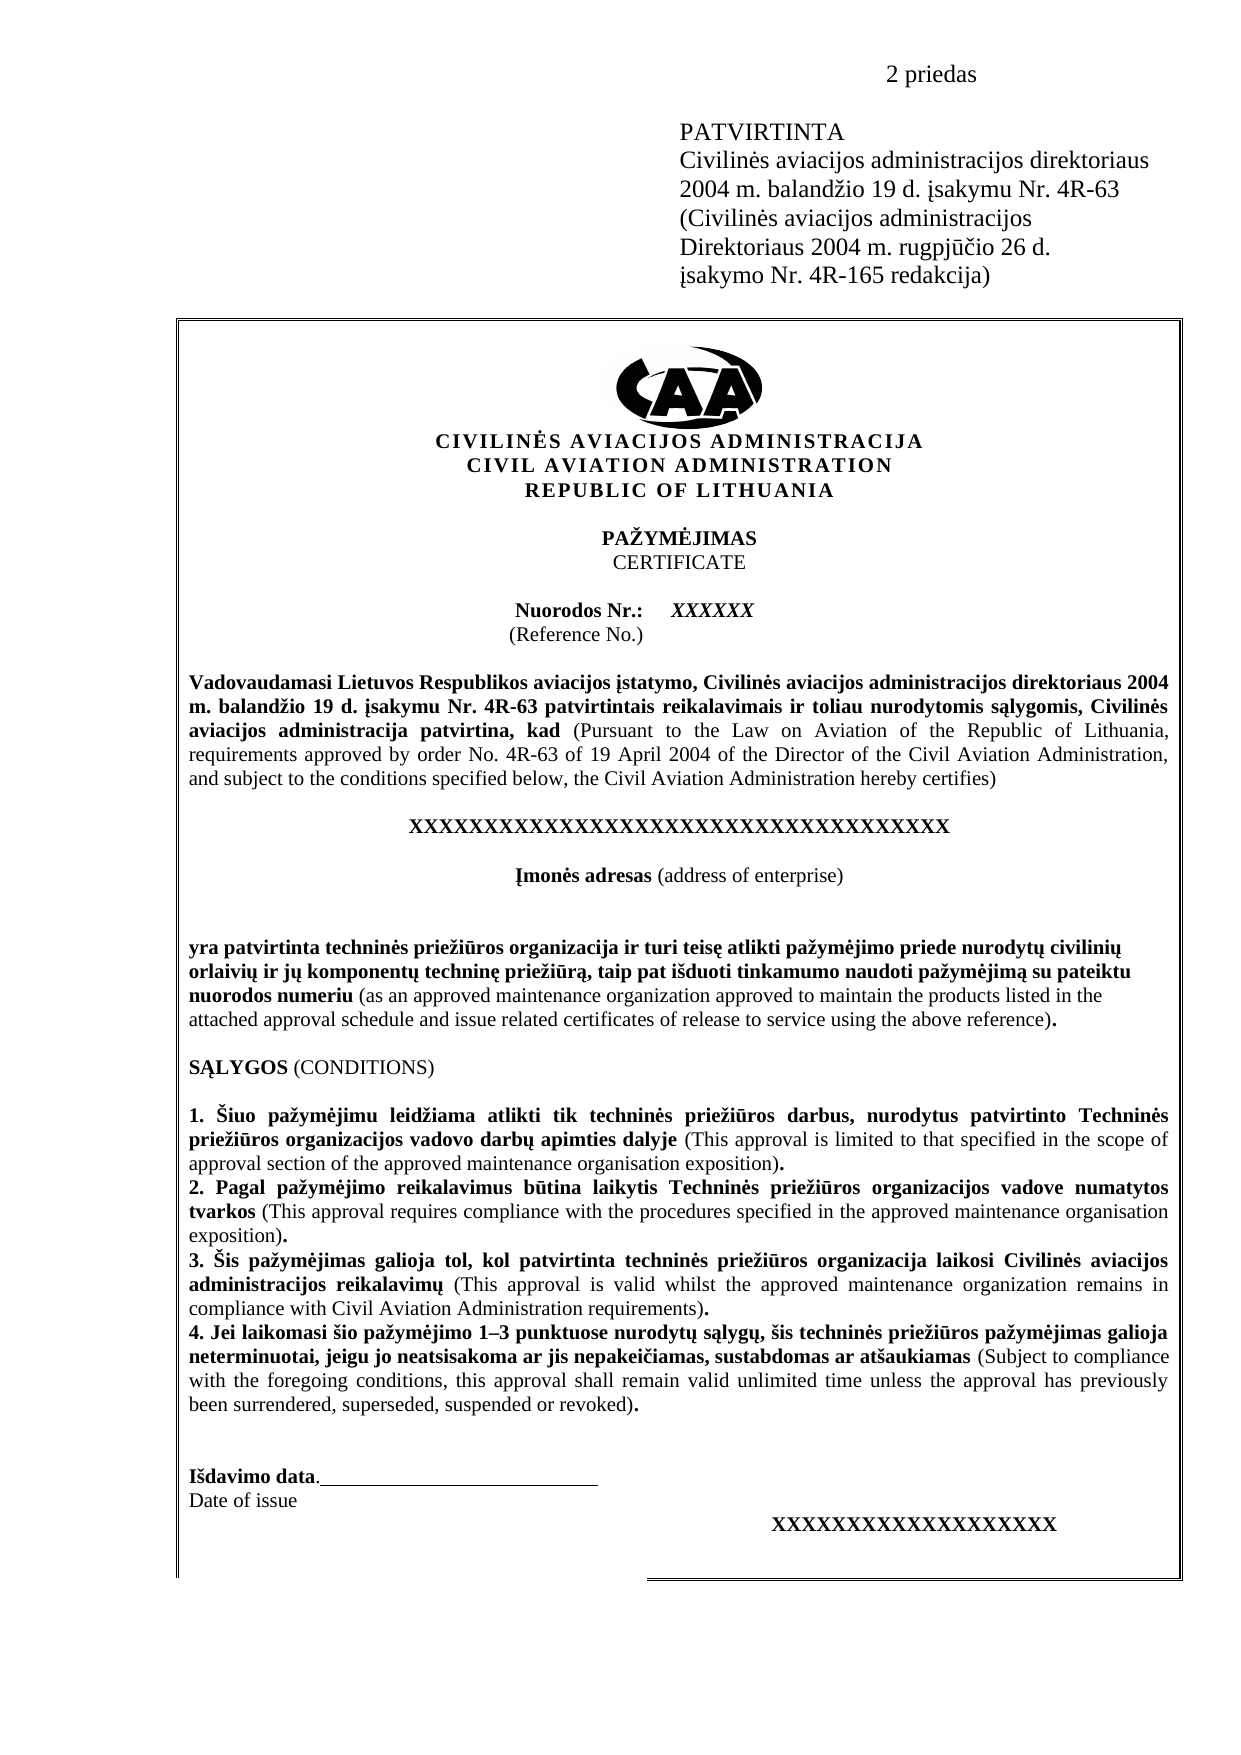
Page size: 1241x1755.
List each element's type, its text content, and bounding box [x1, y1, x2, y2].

table_header CIVILINĖS AVIACIJOS ADMINISTRACIJA CIVIL AVIATION ADMINISTRATION REPUBLIC OF LITHUANIA PAŽYMĖJIMAS CERTIFICATE [179, 321, 1179, 598]
text 2004 m. balandžio 19 d. įsakymu Nr. 4R-63 [177, 174, 1166, 203]
table_cell Išdavimo data. Date of issue [179, 1440, 647, 1578]
text PATVIRTINTA [177, 117, 1166, 145]
text 2 priedas [886, 59, 1166, 88]
table_cell Nuorodos Nr.: (Reference No.) [179, 598, 659, 670]
table_cell Vadovaudamasi Lietuvos Respublikos aviacijos įstatymo, Civilinės aviacijos administracijos direktoriaus 2004 m. balandžio 19 d. įsakymu Nr. 4R-63 patvirtintais reikalavimais ir toliau nurodytomis sąlygomis, Civilinės aviacijos administracija patvirtina, kad (Pursuant to the Law on Aviation of the Republic of Lithuania, requirements approved by order No. 4R-63 of 19 April 2004 of the Director of the Civil Aviation Administration, and subject to the conditions specified below, the Civil Aviation Administration hereby certifies) XXXXXXXXXXXXXXXXXXXXXXXXXXXXXXXXXXXX Įmonės adresas (address of enterprise) yra patvirtinta techninės priežiūros organizacija ir turi teisę atlikti pažymėjimo priede nurodytų civilinių orlaivių ir jų komponentų techninę priežiūrą, taip pat išduoti tinkamumo naudoti pažymėjimą su pateiktu nuorodos numeriu (as an approved maintenance organization approved to maintain the products listed in the attached approval schedule and issue related certificates of release to service using the above reference). SĄLYGOS (CONDITIONS) 1. Šiuo pažymėjimu leidžiama atlikti tik techninės priežiūros darbus, nurodytus patvirtinto Techninės priežiūros organizacijos vadovo darbų apimties dalyje (This approval is limited to that specified in the scope of approval section of the approved maintenance organisation exposition). 2. Pagal pažymėjimo reikalavimus būtina laikytis Techninės priežiūros organizacijos vadove numatytos tvarkos (This approval requires compliance with the procedures specified in the approved maintenance organisation exposition). 3. Šis pažymėjimas galioja tol, kol patvirtinta techninės priežiūros organizacija laikosi Civilinės aviacijos administracijos reikalavimų (This approval is valid whilst the approved maintenance organization remains in compliance with Civil Aviation Administration requirements). 4. Jei laikomasi šio pažymėjimo 1–3 punktuose nurodytų sąlygų, šis techninės priežiūros pažymėjimas galioja neterminuotai, jeigu jo neatsisakoma ar jis nepakeičiamas, sustabdomas ar atšaukiamas (Subject to compliance with the foregoing conditions, this approval shall remain valid unlimited time unless the approval has previously been surrendered, superseded, suspended or revoked). [179, 670, 1179, 1440]
text įsakymo Nr. 4R-165 redakcija) [177, 260, 1166, 289]
text (Civilinės aviacijos administracijos [177, 203, 1166, 232]
table_cell XXXXXXXXXXXXXXXXXXX [647, 1440, 1179, 1578]
text Civilinės aviacijos administracijos direktoriaus [177, 145, 1166, 174]
table_cell XXXXXX [660, 598, 1179, 670]
text Direktoriaus 2004 m. rugpjūčio 26 d. [177, 232, 1166, 260]
